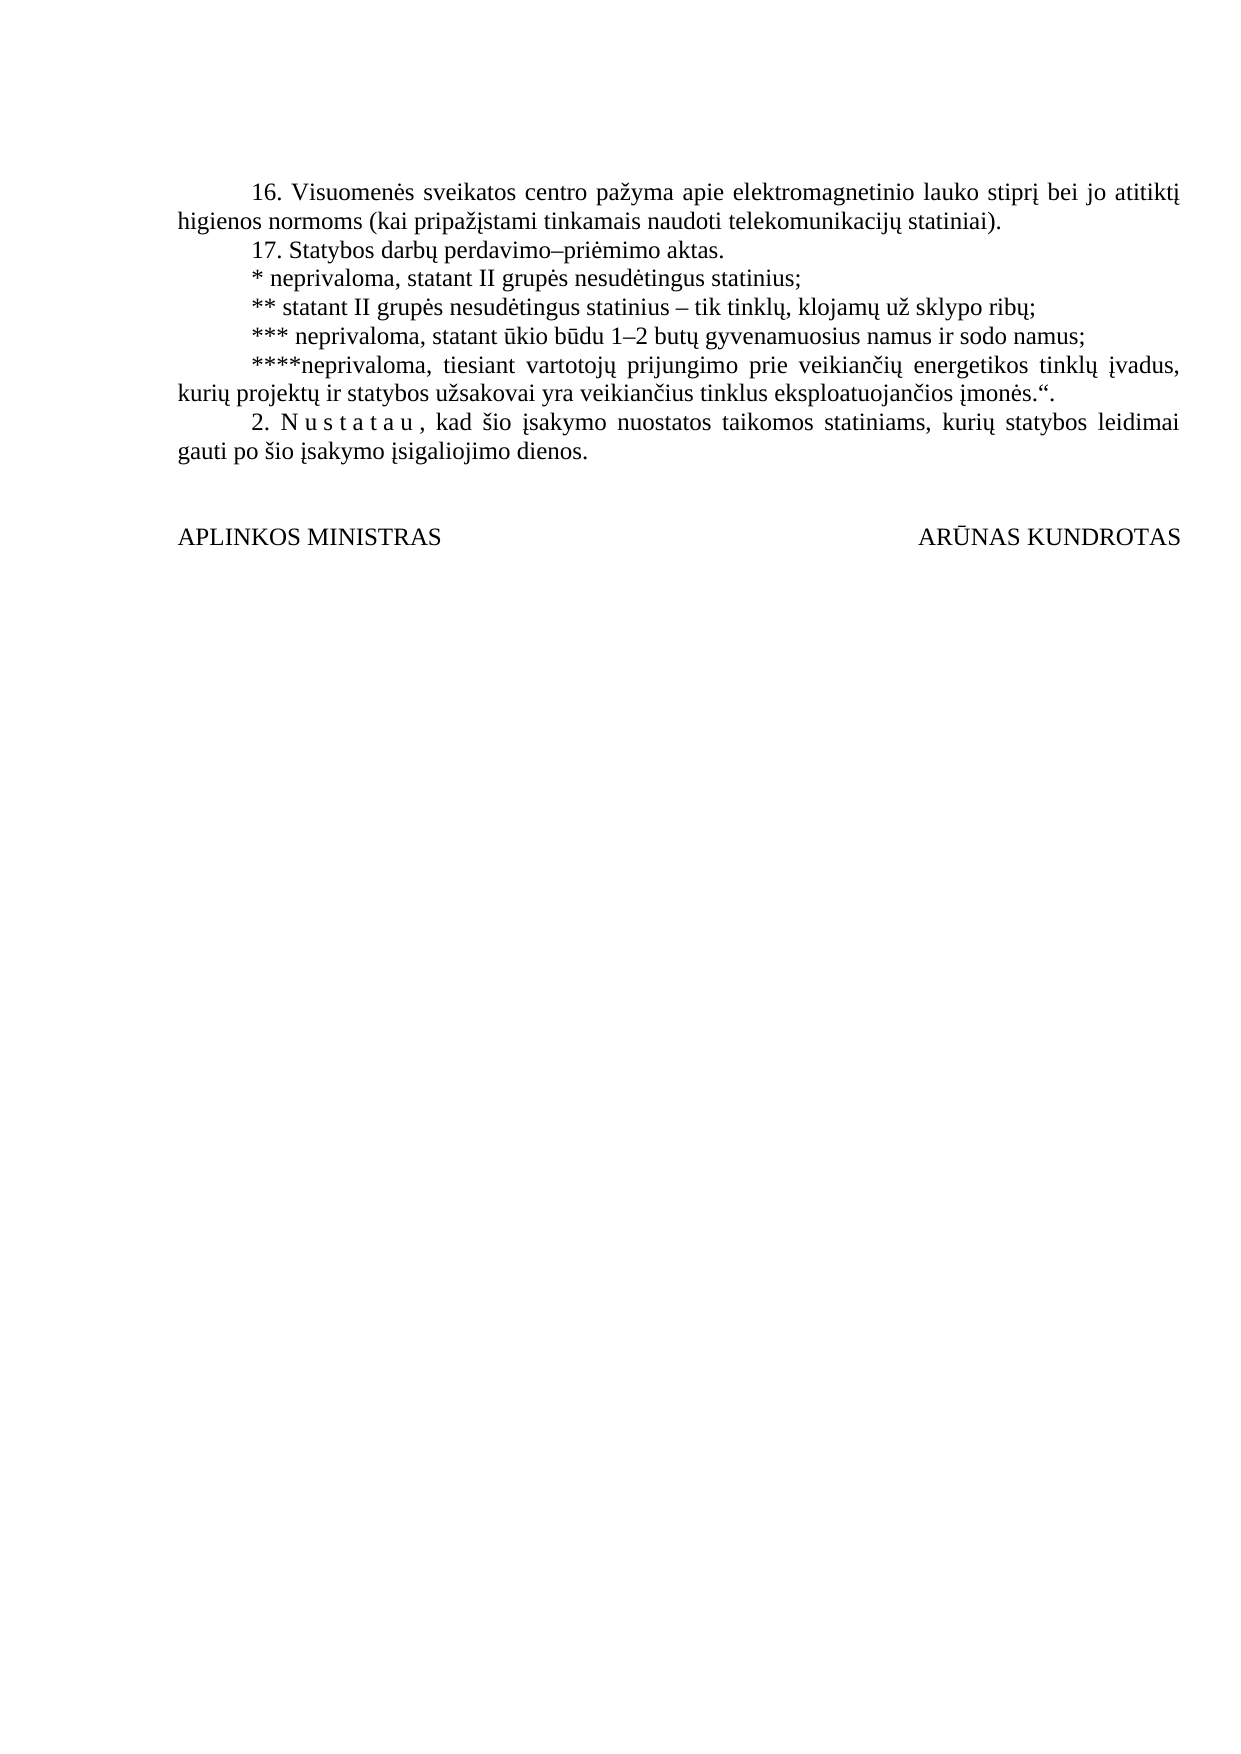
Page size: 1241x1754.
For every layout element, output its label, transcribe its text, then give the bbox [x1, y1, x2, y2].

text *** neprivaloma, statant ūkio būdu 1–2 butų gyvenamuosius namus ir sodo namus; [177, 321, 1181, 350]
text ** statant II grupės nesudėtingus statinius – tik tinklų, klojamų už sklypo ribų; [177, 292, 1181, 321]
text ****neprivaloma, tiesiant vartotojų prijungimo prie veikiančių energetikos tinklų įvadus, kurių projektų ir statybos užsakovai yra veikiančius tinklus eksploatuojančios įmonės.“. [177, 350, 1181, 407]
text Aplinkos Ministras Arūnas Kundrotas [177, 522, 1181, 551]
text 16. Visuomenės sveikatos centro pažyma apie elektromagnetinio lauko stiprį bei jo atitiktį higienos normoms (kai pripažįstami tinkamais naudoti telekomunikacijų statiniai). [177, 177, 1181, 235]
text 17. Statybos darbų perdavimo–priėmimo aktas. [177, 235, 1181, 263]
text 2. Nustatau, kad šio įsakymo nuostatos taikomos statiniams, kurių statybos leidimai gauti po šio įsakymo įsigaliojimo dienos. [177, 407, 1181, 465]
text * neprivaloma, statant II grupės nesudėtingus statinius; [177, 263, 1181, 292]
